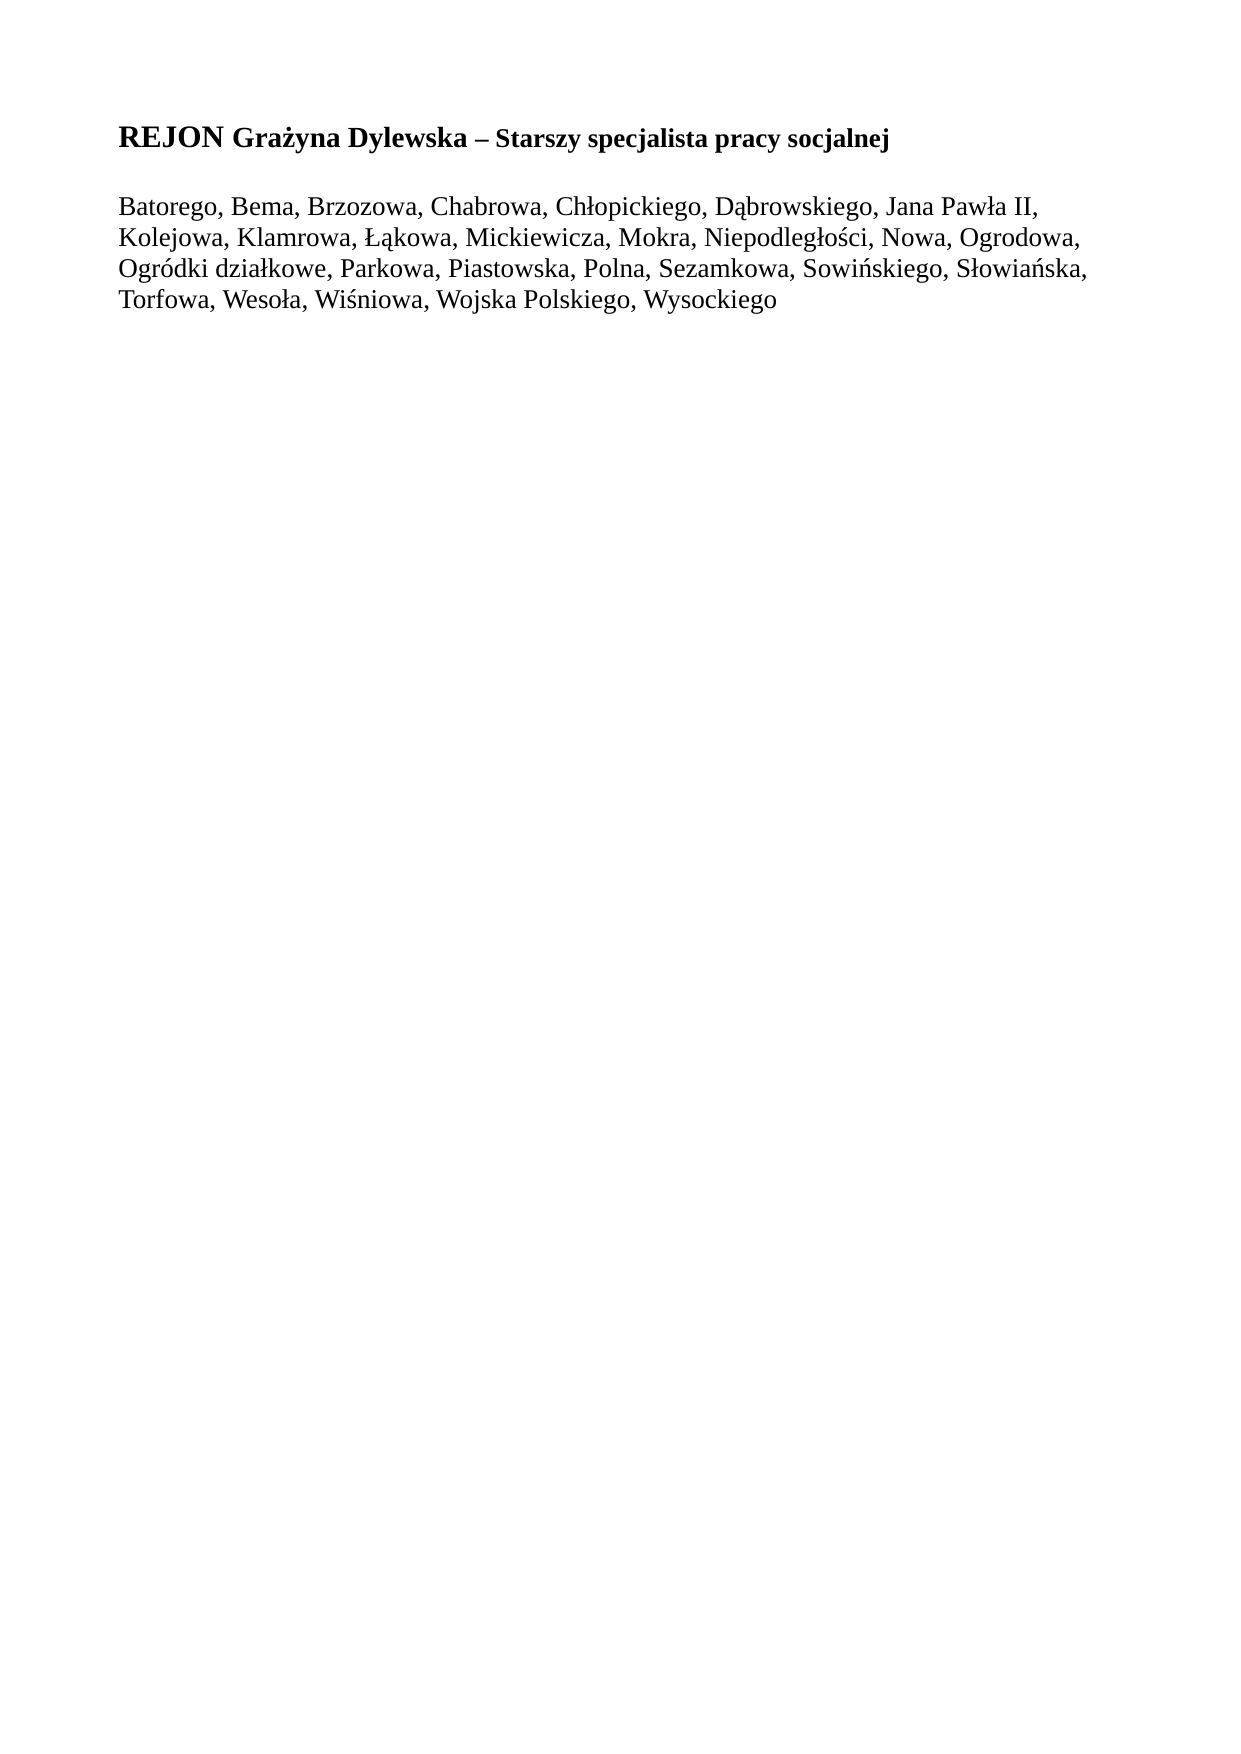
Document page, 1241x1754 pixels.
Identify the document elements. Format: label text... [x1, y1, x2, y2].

text Batorego, Bema, Brzozowa, Chabrowa, Chłopickiego, Dąbrowskiego, Jana Pawła II, Kolejowa, Klamrowa, Łąkowa, Mickiewicza, Mokra, Niepodległości, Nowa, Ogrodowa, Ogródki działkowe, Parkowa, Piastowska, Polna, Sezamkowa, Sowińskiego, Słowiańska, Torfowa, Wesoła, Wiśniowa, Wojska Polskiego, Wysockiego [118, 190, 1122, 314]
text REJON Grażyna Dylewska – Starszy specjalista pracy socjalnej [118, 118, 1122, 154]
